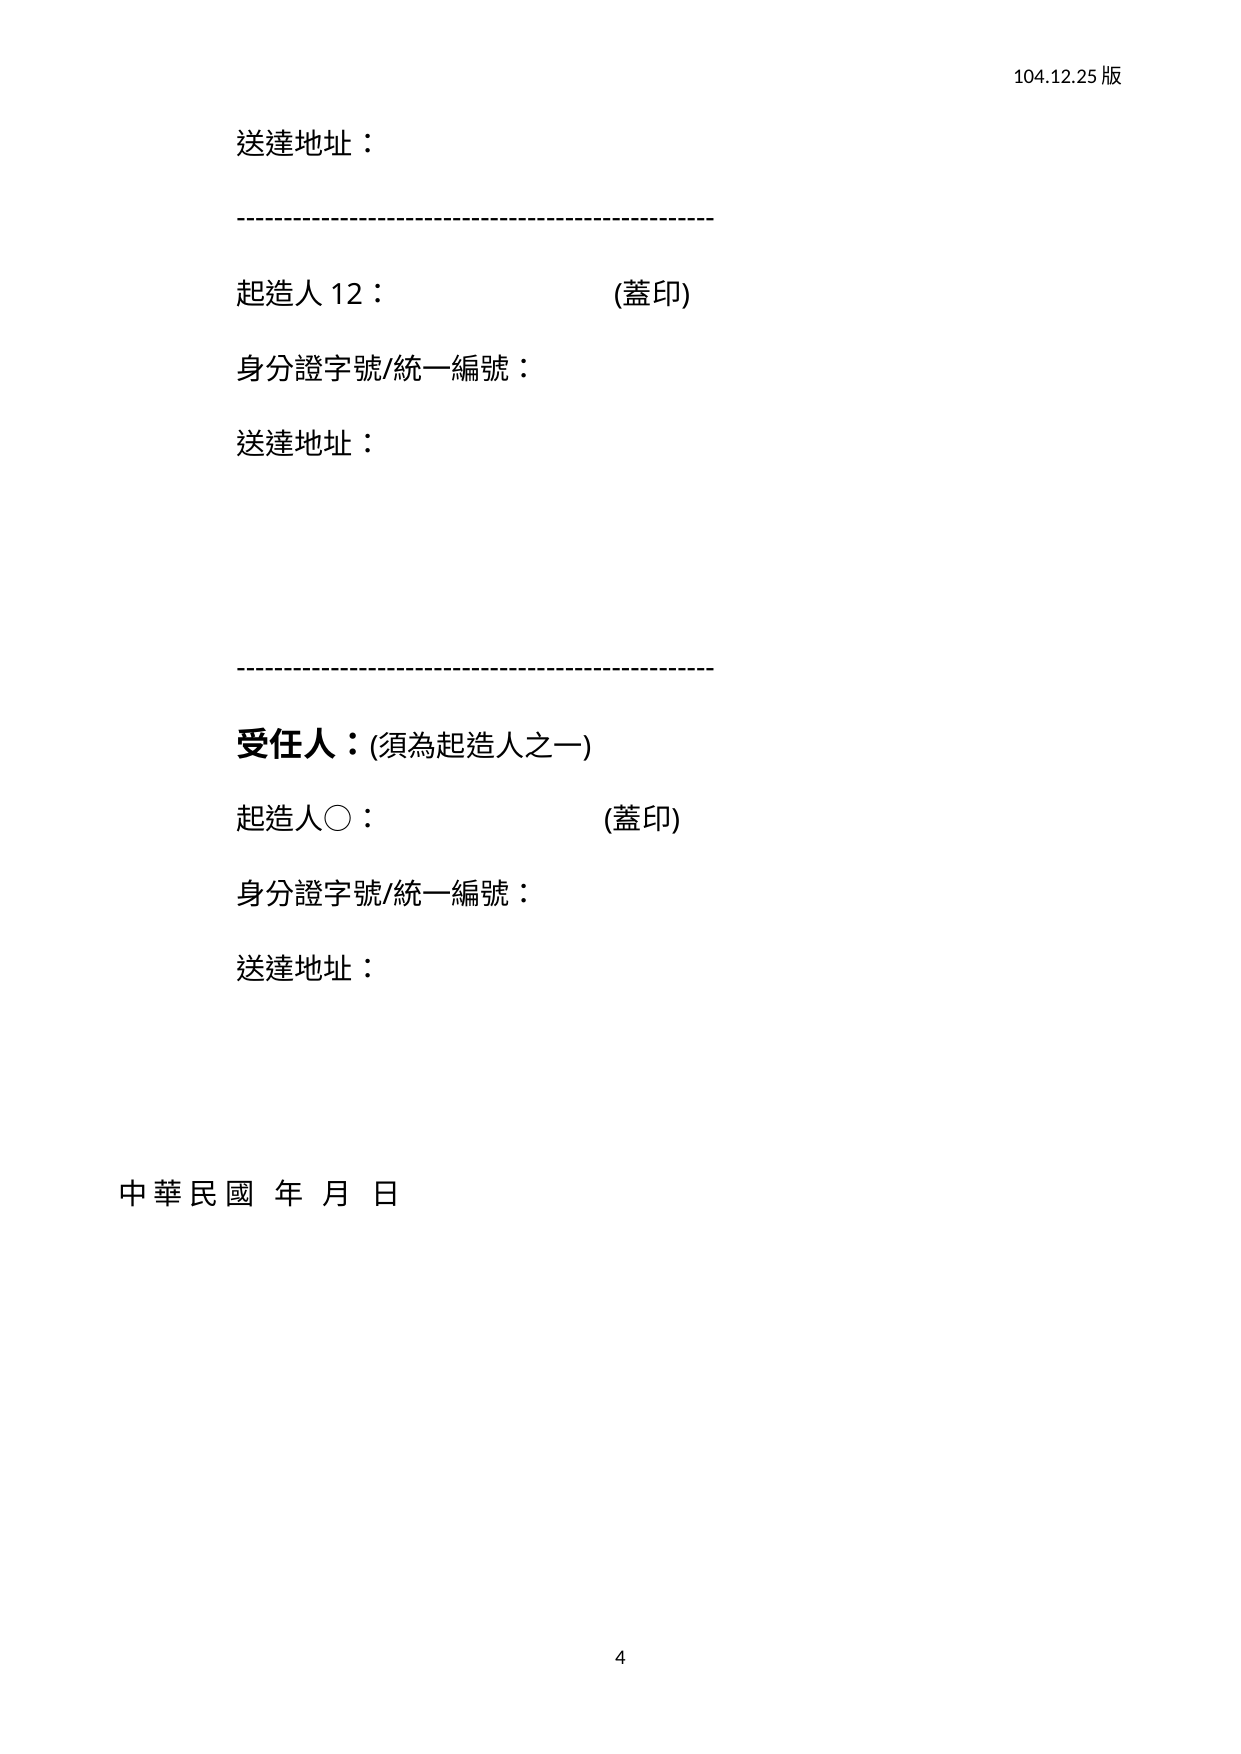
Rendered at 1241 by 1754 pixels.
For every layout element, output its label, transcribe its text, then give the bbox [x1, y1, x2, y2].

text 送達地址： [236, 923, 1122, 998]
text --------------------------------------------------- [236, 173, 1122, 248]
text 受任人：(須為起造人之一) [236, 698, 1122, 773]
text 送達地址： [236, 98, 1122, 173]
text 中 華 民 國 年 月 日 [118, 1148, 1122, 1223]
text 身分證字號/統一編號： [236, 848, 1122, 923]
text 送達地址： [236, 398, 1122, 473]
text 身分證字號/統一編號： [236, 323, 1122, 398]
text --------------------------------------------------- [236, 623, 1122, 698]
text 起造人12： (蓋印) [236, 248, 1122, 323]
text 起造人○： (蓋印) [236, 773, 1122, 848]
